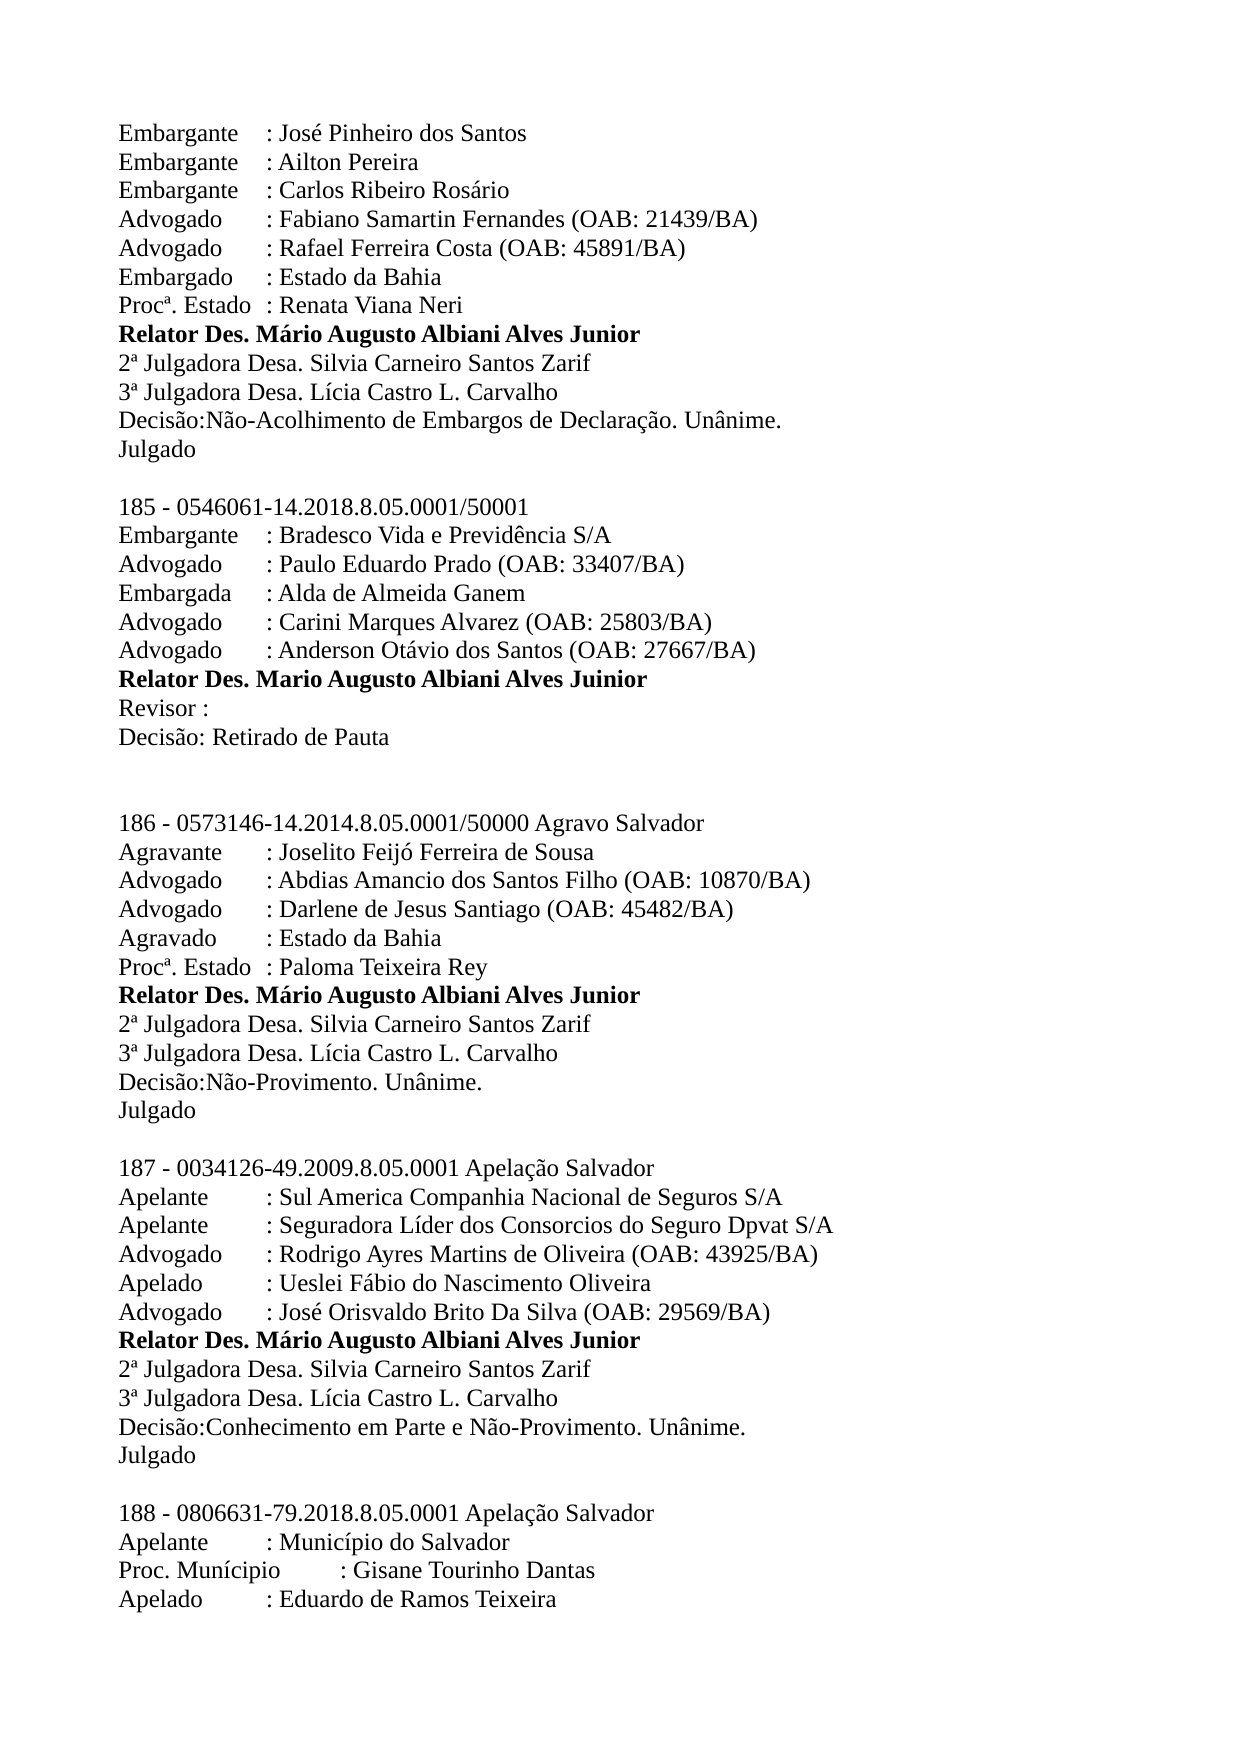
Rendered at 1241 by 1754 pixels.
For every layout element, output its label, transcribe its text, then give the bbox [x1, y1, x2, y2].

text Julgado [118, 434, 1122, 463]
text Decisão:Não-Provimento. Unânime. [118, 1067, 1122, 1096]
text Julgado [118, 1441, 1122, 1469]
text Apelante : Município do Salvador Proc. Munícipio : Gisane Tourinho Dantas Apelado : Eduardo de Ramos Teixeira [118, 1527, 1122, 1613]
text Agravante : Joselito Feijó Ferreira de Sousa Advogado : Abdias Amancio dos Santos Filho (OAB: 10870/BA) Advogado : Darlene de Jesus Santiago (OAB: 45482/BA) Agravado : Estado da Bahia Procª. Estado : Paloma Teixeira Rey Relator Des. Mário Augusto Albiani Alves Junior [118, 837, 1122, 1009]
text 3ª Julgadora Desa. Lícia Castro L. Carvalho [118, 1038, 1122, 1067]
text 188 - 0806631-79.2018.8.05.0001 Apelação Salvador [118, 1498, 1122, 1527]
text Apelante : Sul America Companhia Nacional de Seguros S/A Apelante : Seguradora Líder dos Consorcios do Seguro Dpvat S/A Advogado : Rodrigo Ayres Martins de Oliveira (OAB: 43925/BA) Apelado : Ueslei Fábio do Nascimento Oliveira Advogado : José Orisvaldo Brito Da Silva (OAB: 29569/BA) Relator Des. Mário Augusto Albiani Alves Junior [118, 1182, 1122, 1354]
text Embargante : Bradesco Vida e Previdência S/A Advogado : Paulo Eduardo Prado (OAB: 33407/BA) Embargada : Alda de Almeida Ganem Advogado : Carini Marques Alvarez (OAB: 25803/BA) Advogado : Anderson Otávio dos Santos (OAB: 27667/BA) Relator Des. Mario Augusto Albiani Alves Juinior [118, 521, 1122, 693]
text Julgado [118, 1096, 1122, 1124]
text Revisor : [118, 693, 1122, 722]
text Decisão:Não-Acolhimento de Embargos de Declaração. Unânime. [118, 406, 1122, 434]
text 2ª Julgadora Desa. Silvia Carneiro Santos Zarif [118, 1354, 1122, 1383]
text Decisão:Conhecimento em Parte e Não-Provimento. Unânime. [118, 1412, 1122, 1441]
text Decisão: Retirado de Pauta [118, 722, 1122, 751]
text 2ª Julgadora Desa. Silvia Carneiro Santos Zarif [118, 348, 1122, 377]
text 3ª Julgadora Desa. Lícia Castro L. Carvalho [118, 377, 1122, 406]
text 186 - 0573146-14.2014.8.05.0001/50000 Agravo Salvador [118, 808, 1122, 837]
text 187 - 0034126-49.2009.8.05.0001 Apelação Salvador [118, 1153, 1122, 1182]
text 2ª Julgadora Desa. Silvia Carneiro Santos Zarif [118, 1009, 1122, 1038]
text Embargante : José Pinheiro dos Santos Embargante : Ailton Pereira Embargante : Carlos Ribeiro Rosário Advogado : Fabiano Samartin Fernandes (OAB: 21439/BA) Advogado : Rafael Ferreira Costa (OAB: 45891/BA) Embargado : Estado da Bahia Procª. Estado : Renata Viana Neri Relator Des. Mário Augusto Albiani Alves Junior [118, 118, 1122, 348]
text 185 - 0546061-14.2018.8.05.0001/50001 [118, 492, 1122, 521]
text 3ª Julgadora Desa. Lícia Castro L. Carvalho [118, 1383, 1122, 1412]
